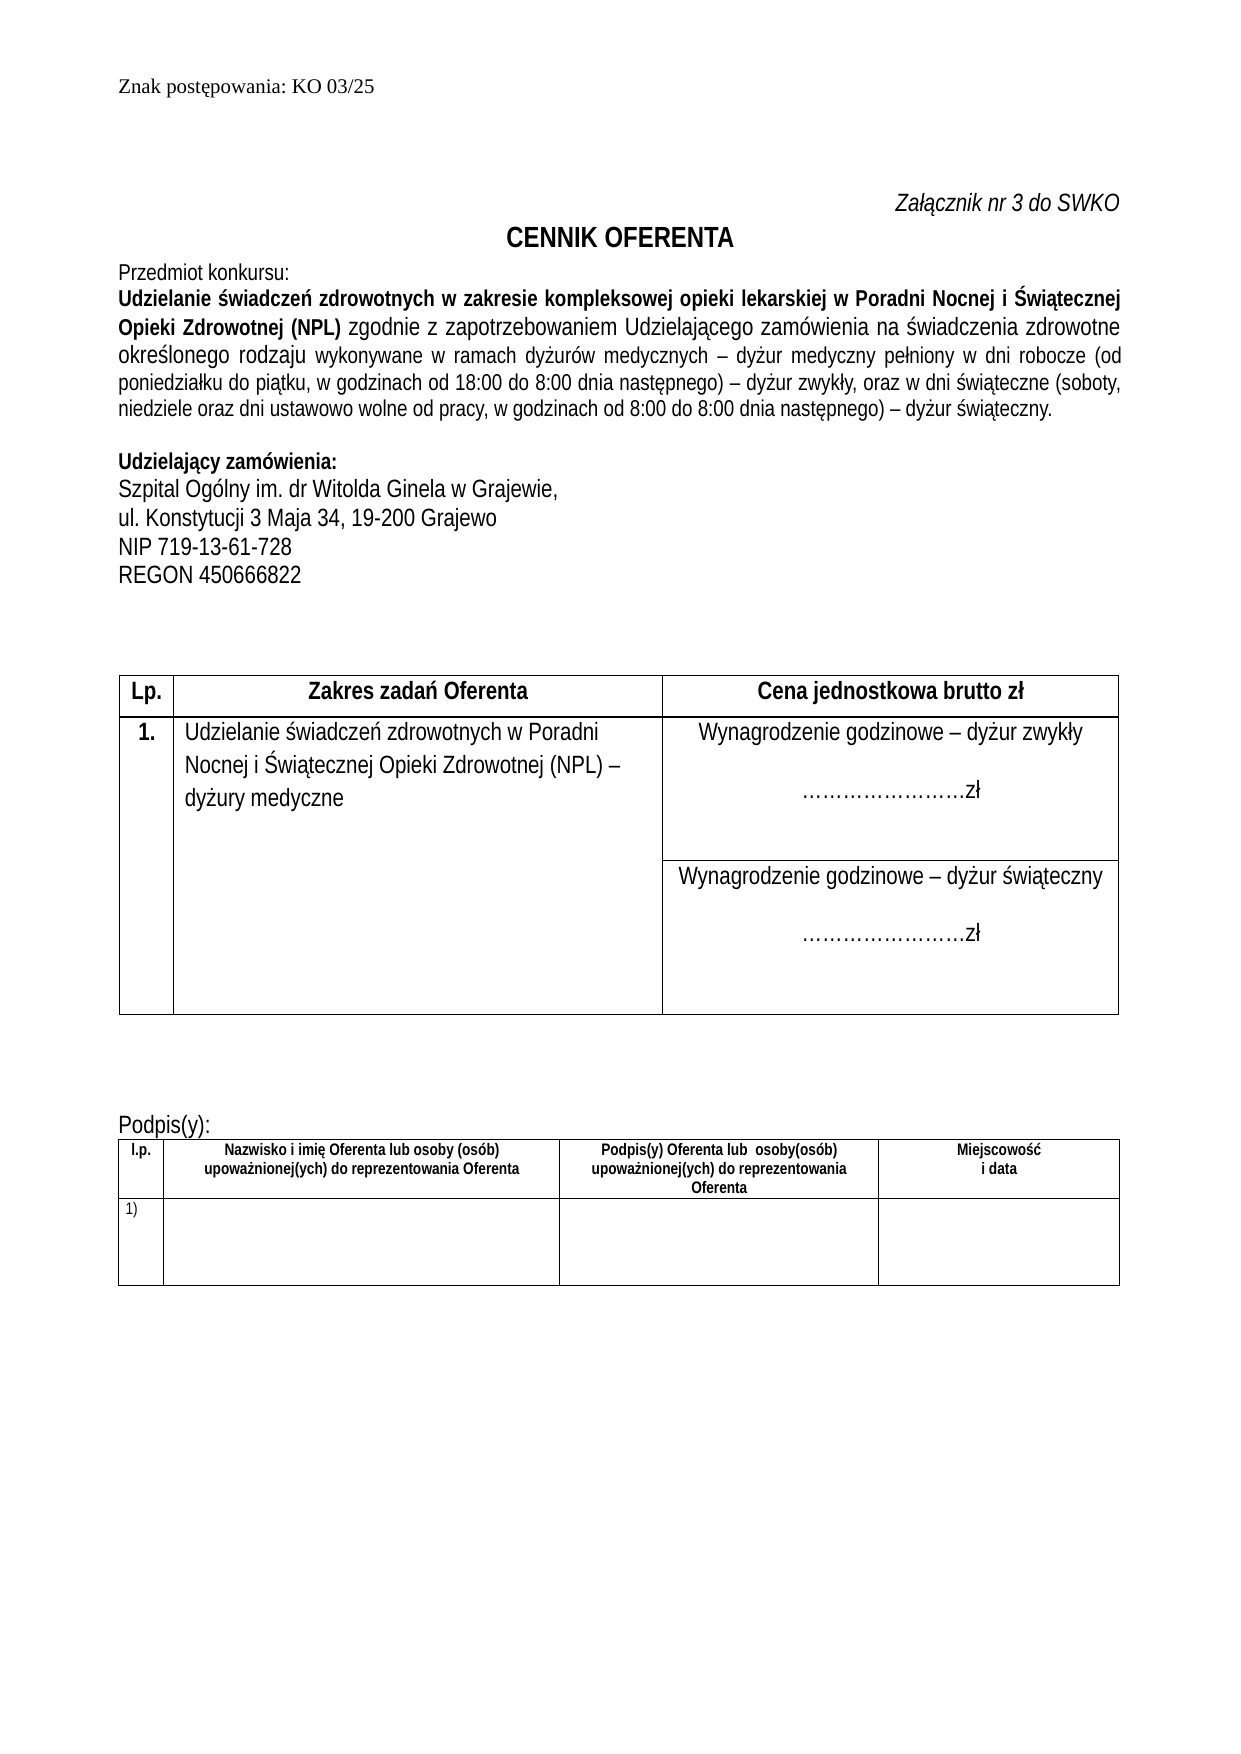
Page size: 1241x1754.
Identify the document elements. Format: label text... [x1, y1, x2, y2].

subtitle Przedmiot konkursu: [118, 259, 1122, 285]
text ul. Konstytucji 3 Maja 34, 19-200 Grajewo [118, 503, 1122, 532]
table_cell Wynagrodzenie godzinowe – dyżur zwykły ……………………zł [663, 718, 1118, 860]
table_cell [879, 1199, 1119, 1285]
text Załącznik nr 3 do SWKO [118, 188, 1122, 216]
text NIP 719-13-61-728 [118, 532, 1122, 560]
table_header l.p. [119, 1140, 163, 1197]
text CENNIK OFERENTA [118, 221, 1122, 254]
table_header Podpis(y) Oferenta lub osoby(osób) upoważnionej(ych) do reprezentowania Oferenta [560, 1140, 878, 1197]
table_cell Wynagrodzenie godzinowe – dyżur świąteczny ……………………zł [663, 861, 1118, 1013]
table_header Zakres zadań Oferenta [174, 676, 662, 716]
table_cell 1. [120, 718, 173, 860]
table_header Cena jednostkowa brutto zł [663, 676, 1118, 716]
text REGON 450666822 [118, 560, 1122, 589]
table_cell 1) [119, 1199, 163, 1285]
text Udzielający zamówienia: [118, 448, 1122, 474]
table_header Nazwisko i imię Oferenta lub osoby (osób) upoważnionej(ych) do reprezentowania Oferenta [164, 1140, 559, 1197]
table_cell [164, 1199, 559, 1285]
table_cell Udzielanie świadczeń zdrowotnych w Poradni Nocnej i Świątecznej Opieki Zdrowotnej (NPL) – dyżury medyczne [174, 718, 662, 1013]
table_header Lp. [120, 676, 173, 716]
subtitle Udzielanie świadczeń zdrowotnych w zakresie kompleksowej opieki lekarskiej w Poradni Nocnej i Świątecznej Opieki Zdrowotnej (NPL) zgodnie z zapotrzebowaniem Udzielającego zamówienia na świadczenia zdrowotne określonego rodzaju wykonywane w ramach dyżurów medycznych – dyżur medyczny pełniony w dni robocze (od poniedziałku do piątku, w godzinach od 18:00 do 8:00 dnia następnego) – dyżur zwykły, oraz w dni świąteczne (soboty, niedziele oraz dni ustawowo wolne od pracy, w godzinach od 8:00 do 8:00 dnia następnego) – dyżur świąteczny. [118, 285, 1122, 422]
text Podpis(y): [118, 1110, 1122, 1139]
table_header Miejscowość i data [879, 1140, 1119, 1197]
table_cell [120, 860, 173, 1013]
text Szpital Ogólny im. dr Witolda Ginela w Grajewie, [118, 474, 1122, 503]
table_cell [560, 1199, 878, 1285]
